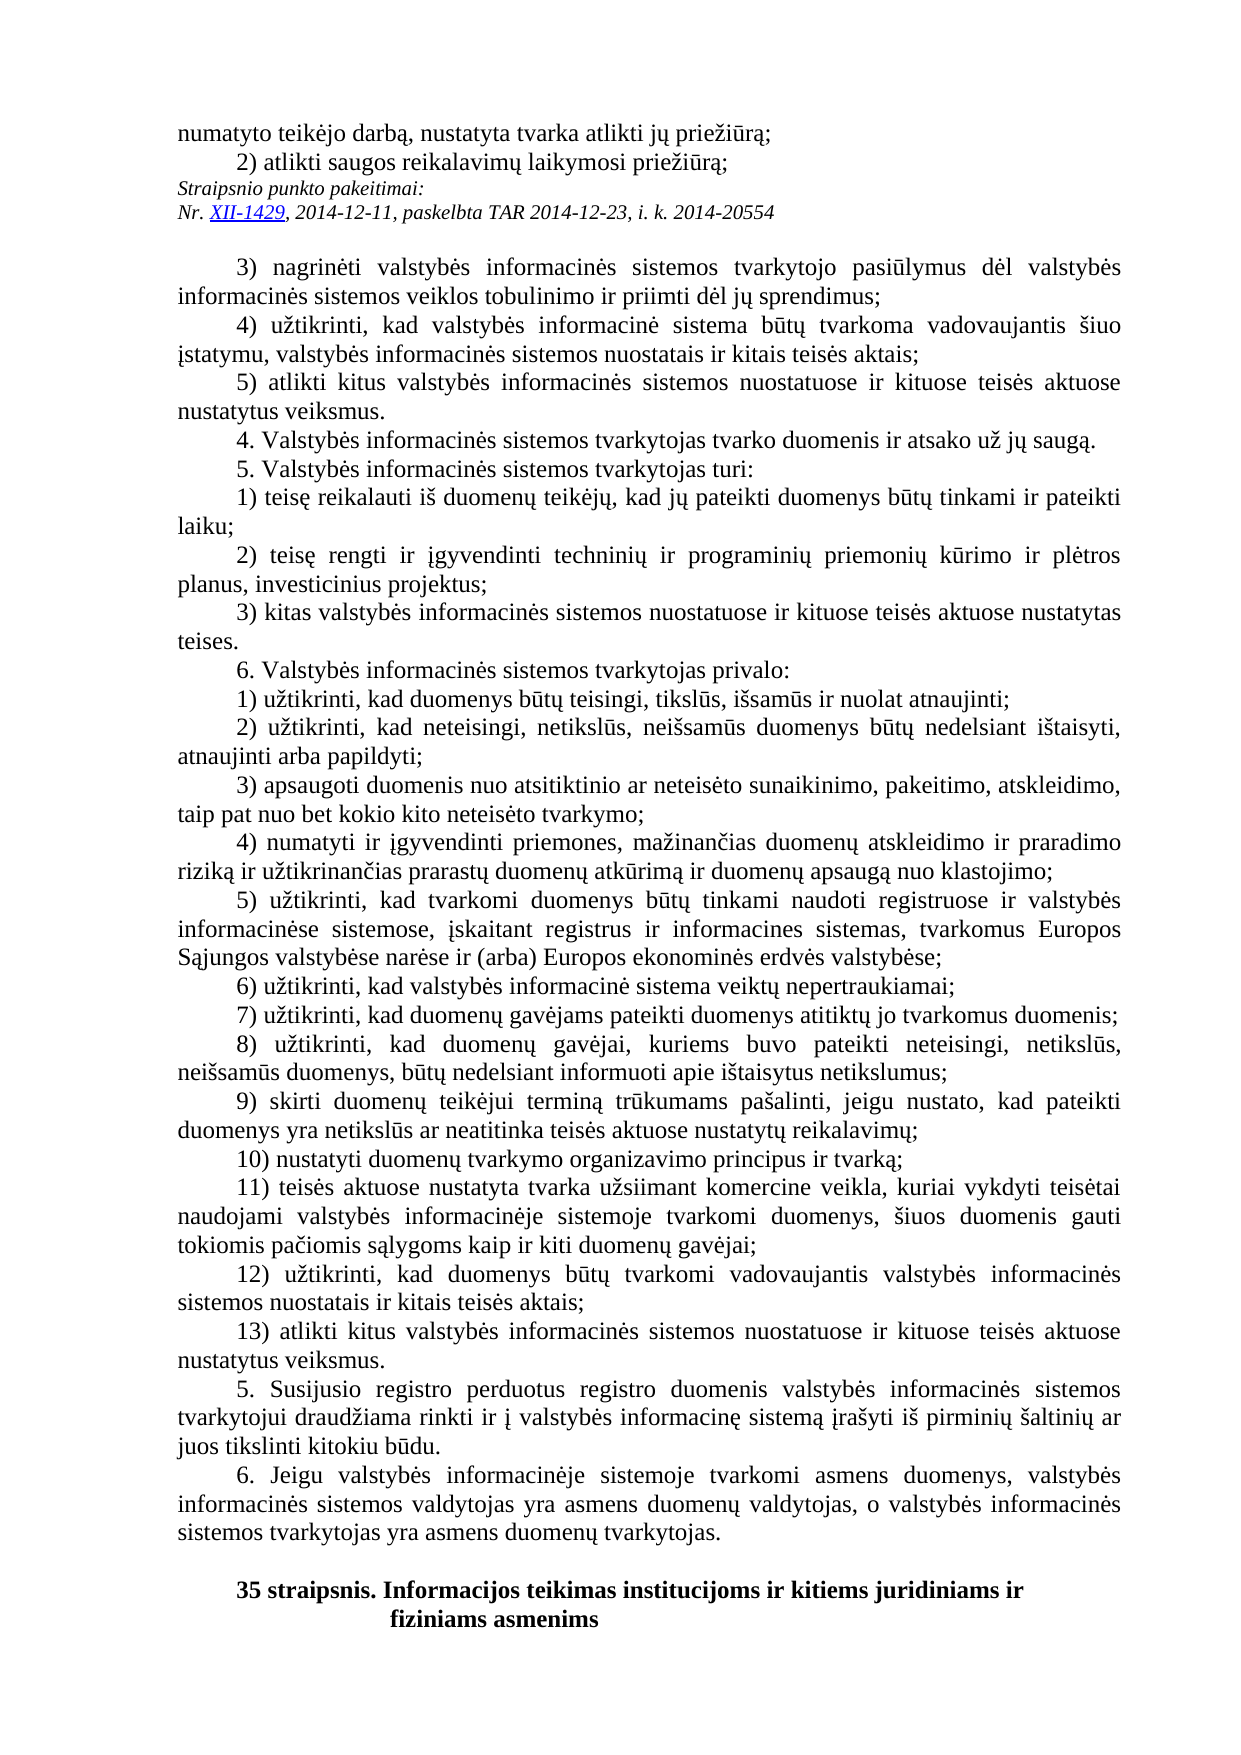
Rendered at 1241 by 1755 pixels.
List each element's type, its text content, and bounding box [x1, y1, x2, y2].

text 4) numatyti ir įgyvendinti priemones, mažinančias duomenų atskleidimo ir praradimo riziką ir užtikrinančias prarastų duomenų atkūrimą ir duomenų apsaugą nuo klastojimo; [177, 827, 1122, 885]
text 11) teisės aktuose nustatyta tvarka užsiimant komercine veikla, kuriai vykdyti teisėtai naudojami valstybės informacinėje sistemoje tvarkomi duomenys, šiuos duomenis gauti tokiomis pačiomis sąlygoms kaip ir kiti duomenų gavėjai; [177, 1172, 1122, 1259]
text 2) atlikti saugos reikalavimų laikymosi priežiūrą; [177, 147, 1122, 176]
text 5) atlikti kitus valstybės informacinės sistemos nuostatuose ir kituose teisės aktuose nustatytus veiksmus. [177, 367, 1122, 425]
text 1) teisę reikalauti iš duomenų teikėjų, kad jų pateikti duomenys būtų tinkami ir pateikti laiku; [177, 482, 1122, 540]
text 6. Jeigu valstybės informacinėje sistemoje tvarkomi asmens duomenys, valstybės informacinės sistemos valdytojas yra asmens duomenų valdytojas, o valstybės informacinės sistemos tvarkytojas yra asmens duomenų tvarkytojas. [177, 1460, 1122, 1546]
text 5) užtikrinti, kad tvarkomi duomenys būtų tinkami naudoti registruose ir valstybės informacinėse sistemose, įskaitant registrus ir informacines sistemas, tvarkomus Europos Sąjungos valstybėse narėse ir (arba) Europos ekonominės erdvės valstybėse; [177, 885, 1122, 971]
text 4. Valstybės informacinės sistemos tvarkytojas tvarko duomenis ir atsako už jų saugą. [177, 425, 1122, 454]
text 9) skirti duomenų teikėjui terminą trūkumams pašalinti, jeigu nustato, kad pateikti duomenys yra netikslūs ar neatitinka teisės aktuose nustatytų reikalavimų; [177, 1086, 1122, 1144]
text Straipsnio punkto pakeitimai: [177, 176, 1122, 200]
text 13) atlikti kitus valstybės informacinės sistemos nuostatuose ir kituose teisės aktuose nustatytus veiksmus. [177, 1316, 1122, 1374]
text 3) apsaugoti duomenis nuo atsitiktinio ar neteisėto sunaikinimo, pakeitimo, atskleidimo, taip pat nuo bet kokio kito neteisėto tvarkymo; [177, 770, 1122, 827]
text 7) užtikrinti, kad duomenų gavėjams pateikti duomenys atitiktų jo tvarkomus duomenis; [177, 1000, 1122, 1029]
text 8) užtikrinti, kad duomenų gavėjai, kuriems buvo pateikti neteisingi, netikslūs, neišsamūs duomenys, būtų nedelsiant informuoti apie ištaisytus netikslumus; [177, 1029, 1122, 1086]
text 2) teisę rengti ir įgyvendinti techninių ir programinių priemonių kūrimo ir plėtros planus, investicinius projektus; [177, 540, 1122, 597]
text 2) užtikrinti, kad neteisingi, netikslūs, neišsamūs duomenys būtų nedelsiant ištaisyti, atnaujinti arba papildyti; [177, 712, 1122, 770]
text 3) nagrinėti valstybės informacinės sistemos tvarkytojo pasiūlymus dėl valstybės informacinės sistemos veiklos tobulinimo ir priimti dėl jų sprendimus; [177, 252, 1122, 310]
text 6) užtikrinti, kad valstybės informacinė sistema veiktų nepertraukiamai; [177, 971, 1122, 1000]
text 4) užtikrinti, kad valstybės informacinė sistema būtų tvarkoma vadovaujantis šiuo įstatymu, valstybės informacinės sistemos nuostatais ir kitais teisės aktais; [177, 310, 1122, 367]
text numatyto teikėjo darbą, nustatyta tvarka atlikti jų priežiūrą; [177, 118, 1122, 147]
text 12) užtikrinti, kad duomenys būtų tvarkomi vadovaujantis valstybės informacinės sistemos nuostatais ir kitais teisės aktais; [177, 1259, 1122, 1316]
text Nr. XII-1429, 2014-12-11, paskelbta TAR 2014-12-23, i. k. 2014-20554 [177, 200, 1122, 224]
text 10) nustatyti duomenų tvarkymo organizavimo principus ir tvarką; [177, 1144, 1122, 1172]
text 35 straipsnis. Informacijos teikimas institucijoms ir kitiems juridiniams ir fiziniams asmenims [236, 1575, 1122, 1632]
text 3) kitas valstybės informacinės sistemos nuostatuose ir kituose teisės aktuose nustatytas teises. [177, 597, 1122, 655]
text 6. Valstybės informacinės sistemos tvarkytojas privalo: [177, 655, 1122, 684]
text 5. Susijusio registro perduotus registro duomenis valstybės informacinės sistemos tvarkytojui draudžiama rinkti ir į valstybės informacinę sistemą įrašyti iš pirminių šaltinių ar juos tikslinti kitokiu būdu. [177, 1374, 1122, 1460]
text 1) užtikrinti, kad duomenys būtų teisingi, tikslūs, išsamūs ir nuolat atnaujinti; [177, 684, 1122, 712]
text 5. Valstybės informacinės sistemos tvarkytojas turi: [177, 454, 1122, 482]
